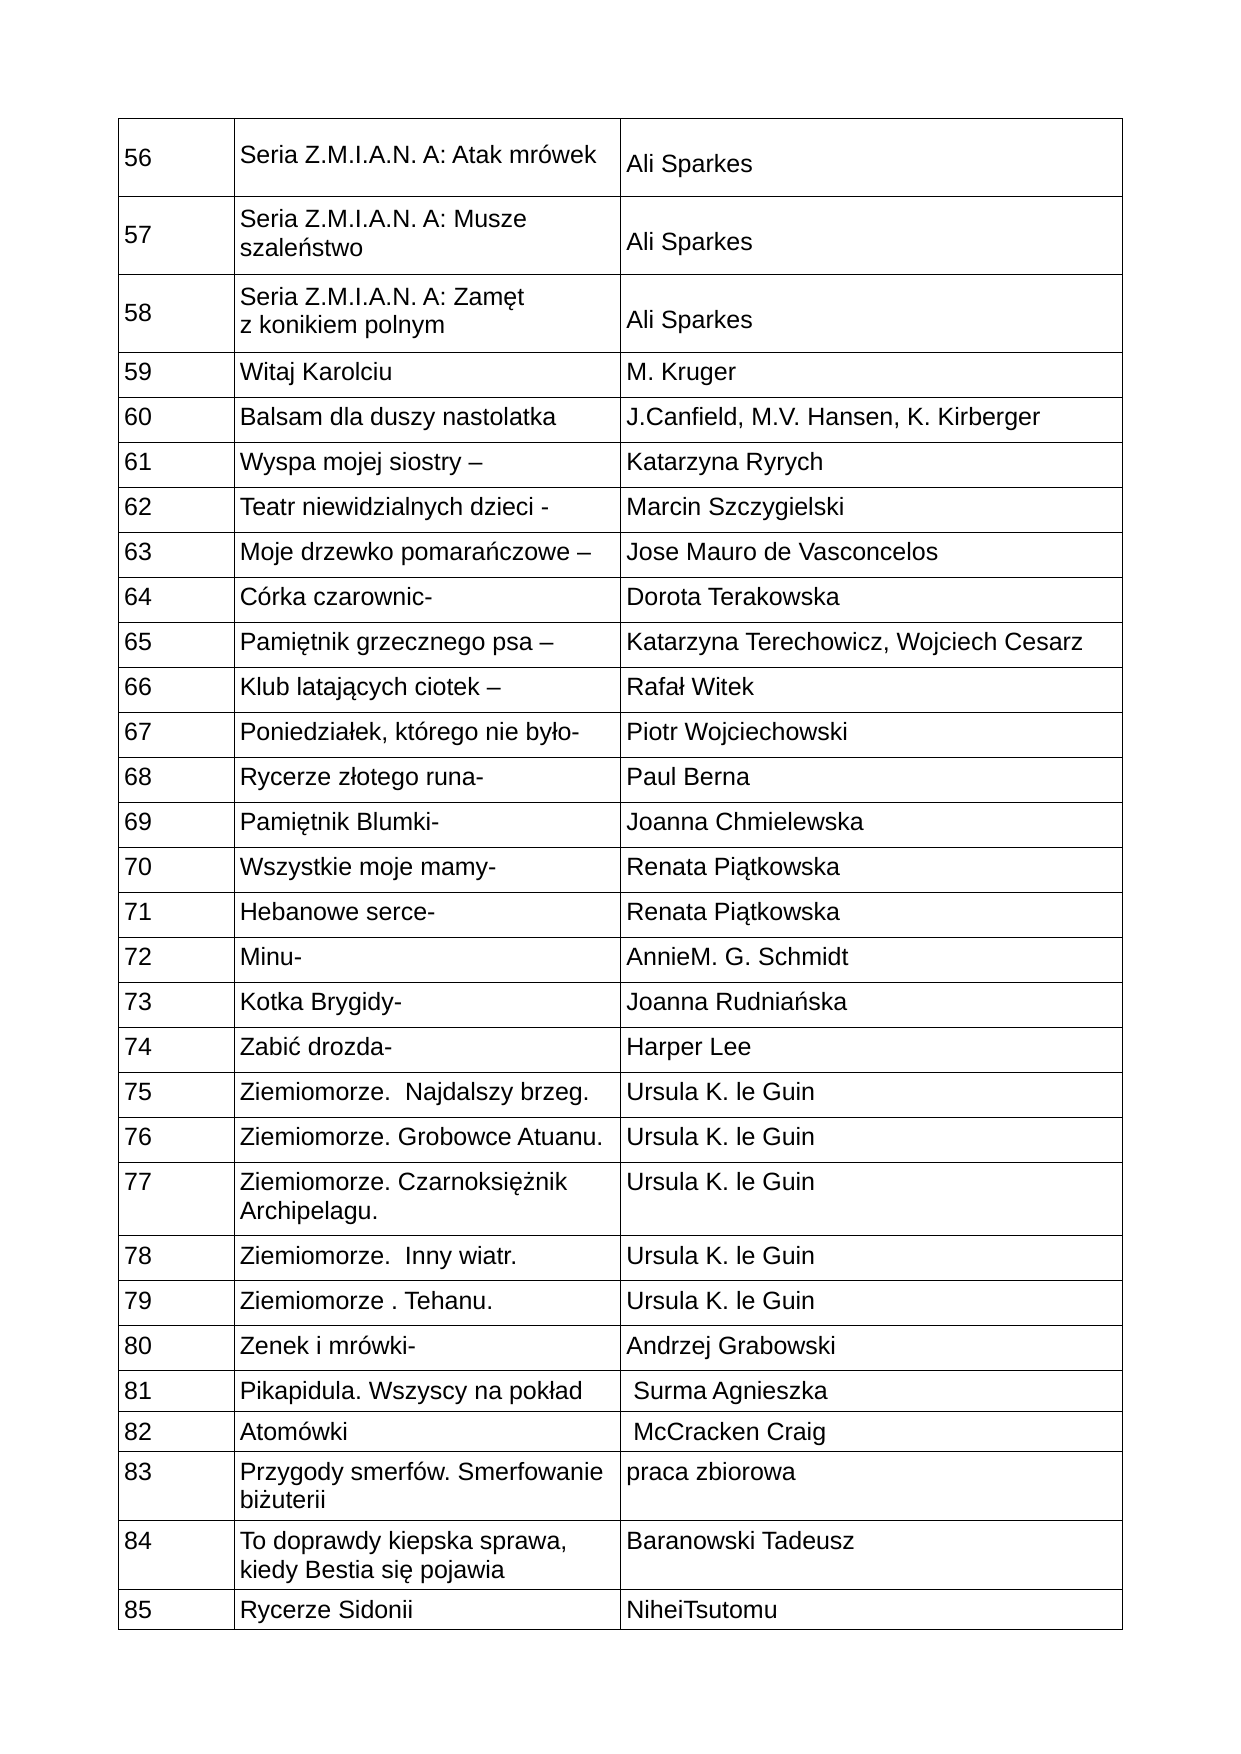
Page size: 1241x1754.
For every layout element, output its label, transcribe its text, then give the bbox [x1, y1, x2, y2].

table_cell 66 [119, 668, 234, 712]
table_cell Andrzej Grabowski [621, 1326, 1122, 1370]
table_cell Piotr Wojciechowski [621, 713, 1122, 757]
table_cell 84 [119, 1521, 234, 1589]
table_cell Seria Z.M.I.A.N. A: Zamęt z konikiem polnym [235, 275, 620, 352]
table_cell Pamiętnik grzecznego psa – [235, 623, 620, 667]
table_cell AnnieM. G. Schmidt [621, 938, 1122, 982]
table_cell Atomówki [235, 1412, 620, 1451]
table_cell Ali Sparkes [621, 275, 1122, 352]
table_cell Ursula K. le Guin [621, 1236, 1122, 1280]
table_cell McCracken Craig [621, 1412, 1122, 1451]
table_cell 64 [119, 578, 234, 622]
table_cell 62 [119, 488, 234, 532]
table_cell Kotka Brygidy- [235, 983, 620, 1027]
table_cell Ursula K. le Guin [621, 1073, 1122, 1117]
table_cell NiheiTsutomu [621, 1590, 1122, 1629]
table_cell 59 [119, 353, 234, 397]
table_cell 65 [119, 623, 234, 667]
table_cell Marcin Szczygielski [621, 488, 1122, 532]
table_cell 70 [119, 848, 234, 892]
table_cell Joanna Rudniańska [621, 983, 1122, 1027]
table_cell Dorota Terakowska [621, 578, 1122, 622]
table_cell Paul Berna [621, 758, 1122, 802]
table_cell Balsam dla duszy nastolatka [235, 398, 620, 442]
table_cell Ziemiomorze. Grobowce Atuanu. [235, 1118, 620, 1162]
table_cell Teatr niewidzialnych dzieci - [235, 488, 620, 532]
table_cell Witaj Karolciu [235, 353, 620, 397]
table_cell Ziemiomorze . Tehanu. [235, 1281, 620, 1325]
table_cell Wyspa mojej siostry – [235, 443, 620, 487]
table_cell 83 [119, 1452, 234, 1520]
table_cell Ursula K. le Guin [621, 1163, 1122, 1235]
table_cell 79 [119, 1281, 234, 1325]
table_cell 61 [119, 443, 234, 487]
table_cell Ziemiomorze. Najdalszy brzeg. [235, 1073, 620, 1117]
table_cell Zenek i mrówki- [235, 1326, 620, 1370]
table_cell J.Canfield, M.V. Hansen, K. Kirberger [621, 398, 1122, 442]
table_cell Moje drzewko pomarańczowe – [235, 533, 620, 577]
table_cell Pamiętnik Blumki- [235, 803, 620, 847]
table_cell Surma Agnieszka [621, 1371, 1122, 1411]
table_cell Harper Lee [621, 1028, 1122, 1072]
table_cell Wszystkie moje mamy- [235, 848, 620, 892]
table_cell 81 [119, 1371, 234, 1411]
table_cell Poniedziałek, którego nie było- [235, 713, 620, 757]
table_cell Seria Z.M.I.A.N. A: Atak mrówek [235, 119, 620, 196]
table_cell Rafał Witek [621, 668, 1122, 712]
table_cell 73 [119, 983, 234, 1027]
table_cell 75 [119, 1073, 234, 1117]
table_cell 58 [119, 275, 234, 352]
table_cell Jose Mauro de Vasconcelos [621, 533, 1122, 577]
table_cell 57 [119, 197, 234, 274]
table_cell Ziemiomorze. Inny wiatr. [235, 1236, 620, 1280]
table_cell 74 [119, 1028, 234, 1072]
table_cell 56 [119, 119, 234, 196]
table_cell 69 [119, 803, 234, 847]
table_cell Seria Z.M.I.A.N. A: Musze szaleństwo [235, 197, 620, 274]
table_cell Klub latających ciotek – [235, 668, 620, 712]
table_cell 60 [119, 398, 234, 442]
table_cell praca zbiorowa [621, 1452, 1122, 1520]
table_cell 72 [119, 938, 234, 982]
table_cell Rycerze złotego runa- [235, 758, 620, 802]
table_cell Minu- [235, 938, 620, 982]
table_cell M. Kruger [621, 353, 1122, 397]
table_cell Przygody smerfów. Smerfowanie biżuterii [235, 1452, 620, 1520]
table_cell 78 [119, 1236, 234, 1280]
table_cell 63 [119, 533, 234, 577]
table_cell Katarzyna Terechowicz, Wojciech Cesarz [621, 623, 1122, 667]
table_cell 68 [119, 758, 234, 802]
table_cell Rycerze Sidonii [235, 1590, 620, 1629]
table_cell Baranowski Tadeusz [621, 1521, 1122, 1589]
table_cell 77 [119, 1163, 234, 1235]
table_cell Pikapidula. Wszyscy na pokład [235, 1371, 620, 1411]
table_cell 71 [119, 893, 234, 937]
table_cell Katarzyna Ryrych [621, 443, 1122, 487]
table_cell Hebanowe serce- [235, 893, 620, 937]
table_cell 85 [119, 1590, 234, 1629]
table_cell 76 [119, 1118, 234, 1162]
table_cell 67 [119, 713, 234, 757]
table_cell 80 [119, 1326, 234, 1370]
table_cell Ziemiomorze. Czarnoksiężnik Archipelagu. [235, 1163, 620, 1235]
table_cell To doprawdy kiepska sprawa, kiedy Bestia się pojawia [235, 1521, 620, 1589]
table_cell Ali Sparkes [621, 197, 1122, 274]
table_cell Ali Sparkes [621, 119, 1122, 196]
table_cell Córka czarownic- [235, 578, 620, 622]
table_cell 82 [119, 1412, 234, 1451]
table_cell Renata Piątkowska [621, 893, 1122, 937]
table_cell Ursula K. le Guin [621, 1118, 1122, 1162]
table_cell Joanna Chmielewska [621, 803, 1122, 847]
table_cell Ursula K. le Guin [621, 1281, 1122, 1325]
table_cell Renata Piątkowska [621, 848, 1122, 892]
table_cell Zabić drozda- [235, 1028, 620, 1072]
